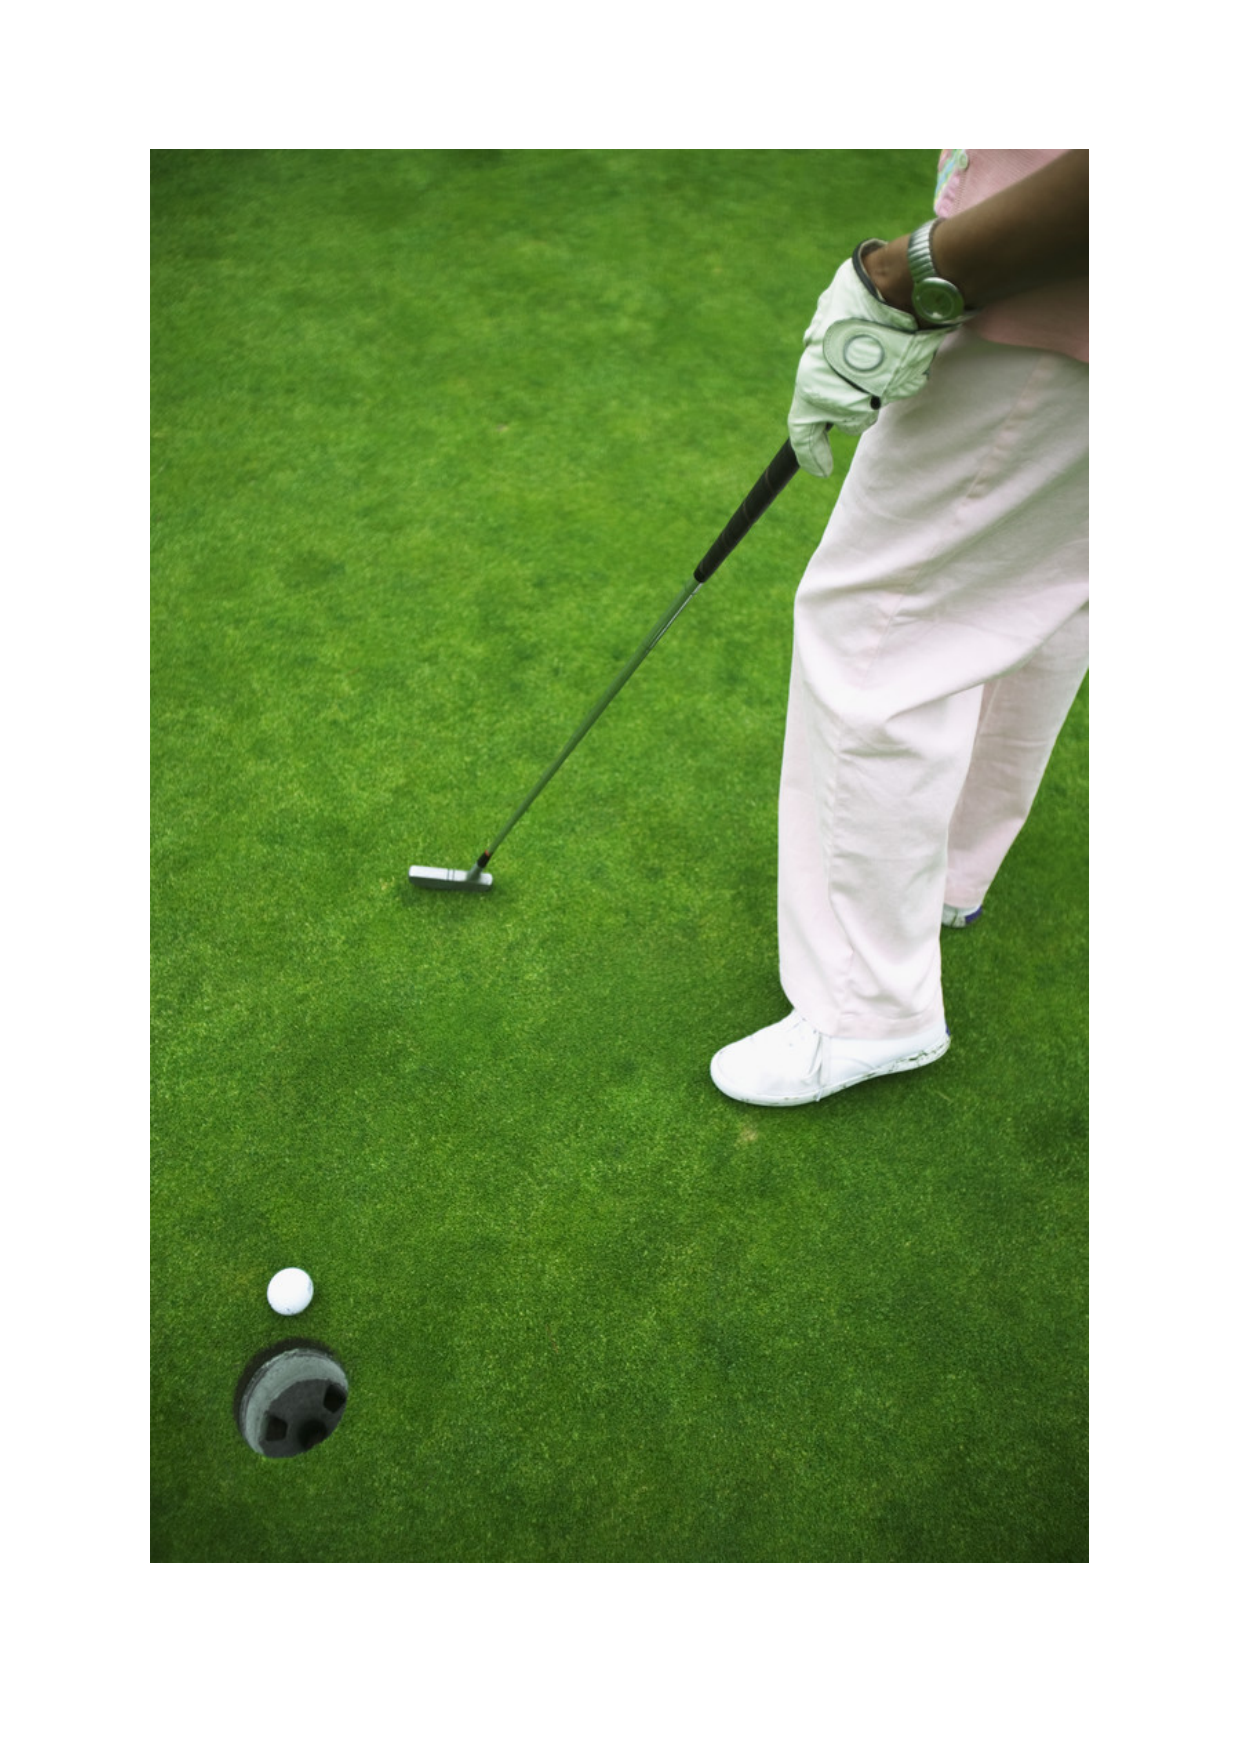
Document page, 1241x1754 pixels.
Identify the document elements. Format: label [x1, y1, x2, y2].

picture [150, 149, 1089, 1563]
